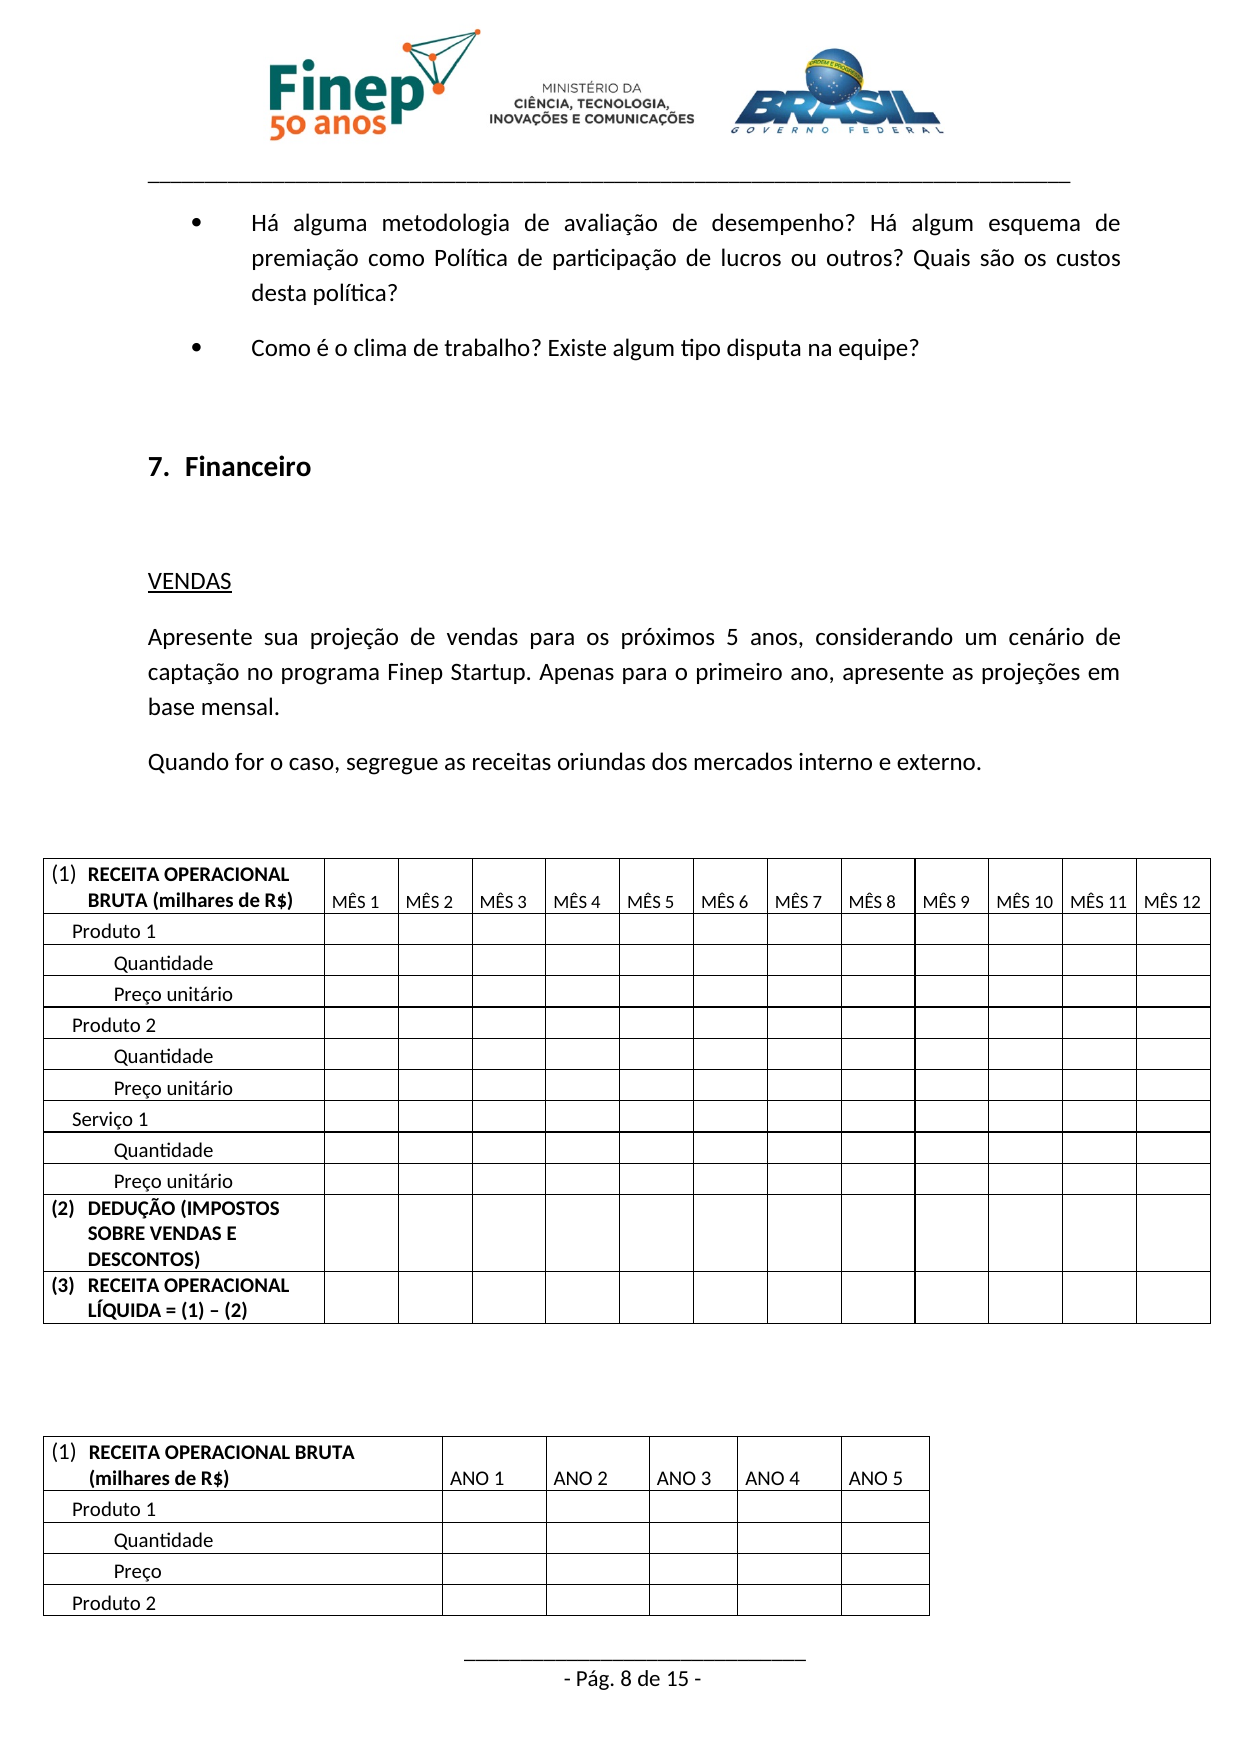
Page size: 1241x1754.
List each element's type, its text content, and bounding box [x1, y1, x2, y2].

table_cell [916, 1070, 988, 1100]
table_cell [1137, 945, 1210, 975]
table_cell [547, 1491, 649, 1522]
table_cell [694, 1039, 767, 1069]
table_cell [399, 914, 472, 944]
table_header MÊS 11 [1063, 859, 1136, 913]
table_cell [1137, 976, 1210, 1006]
table_cell [546, 1039, 619, 1069]
table_cell [842, 1008, 914, 1038]
table_cell [443, 1523, 546, 1553]
table_cell [1063, 914, 1136, 944]
table_cell [1063, 1070, 1136, 1100]
table_cell [546, 1101, 619, 1131]
table_cell Preço unitário [44, 1164, 324, 1194]
table_cell [916, 1133, 988, 1163]
table_cell [443, 1554, 546, 1584]
table_cell [399, 1039, 472, 1069]
table_cell [399, 1070, 472, 1100]
table_cell [1063, 1164, 1136, 1194]
table_cell [842, 1491, 929, 1522]
table_header ANO 2 [547, 1437, 649, 1490]
table_cell [989, 1101, 1062, 1131]
table_cell [473, 914, 545, 944]
table_cell [989, 1008, 1062, 1038]
table_cell [620, 1070, 693, 1100]
table_cell [473, 1164, 545, 1194]
table_cell [916, 914, 988, 944]
table_cell [916, 1272, 988, 1323]
table_cell [768, 914, 841, 944]
table_cell [738, 1554, 841, 1584]
table_cell [842, 914, 914, 944]
table_cell [399, 1101, 472, 1131]
table_cell [546, 945, 619, 975]
table_cell RECEITA OPERACIONAL LÍQUIDA = (1) – (2) [44, 1272, 324, 1323]
table_cell [768, 1195, 841, 1271]
table_cell [916, 1195, 988, 1271]
table_cell [768, 1164, 841, 1194]
list Há alguma metodologia de avaliação de desempenho? Há algum esquema de premiação como Política de participação de lucros ou outros? Quais são os custos desta política? [192, 207, 1122, 307]
table_cell [620, 914, 693, 944]
table_cell [694, 1195, 767, 1271]
table_header MÊS 12 [1137, 859, 1210, 913]
table_header RECEITA OPERACIONAL BRUTA (milhares de R$) [44, 859, 324, 913]
table_cell [916, 1101, 988, 1131]
table_cell [1137, 1101, 1210, 1131]
table_cell [1137, 1133, 1210, 1163]
table_cell [694, 945, 767, 975]
table_cell [620, 1164, 693, 1194]
table_header MÊS 2 [399, 859, 472, 913]
table_cell [547, 1554, 649, 1584]
table_cell [1063, 1133, 1136, 1163]
table_cell [1063, 1008, 1136, 1038]
table_cell [473, 1195, 545, 1271]
table_cell [1063, 1195, 1136, 1271]
table_header ANO 5 [842, 1437, 929, 1490]
text Quando for o caso, segregue as receitas oriundas dos mercados interno e externo. [148, 747, 1122, 777]
table_cell [325, 1070, 398, 1100]
table_cell [989, 1070, 1062, 1100]
table_cell [916, 945, 988, 975]
table_cell [842, 1164, 914, 1194]
table_cell Quantidade [44, 1039, 324, 1069]
table_cell [620, 1008, 693, 1038]
table_cell [842, 1554, 929, 1584]
table_cell [325, 976, 398, 1006]
table_cell [325, 1101, 398, 1131]
table_header MÊS 3 [473, 859, 545, 913]
table_cell [325, 1133, 398, 1163]
table_cell [694, 1008, 767, 1038]
table_cell [989, 1195, 1062, 1271]
table_cell [989, 1039, 1062, 1069]
table_cell Quantidade [44, 1523, 442, 1553]
table_cell [989, 914, 1062, 944]
table_cell [546, 976, 619, 1006]
table_cell [768, 1101, 841, 1131]
table_cell [1137, 1039, 1210, 1069]
table_cell [325, 1164, 398, 1194]
table_header MÊS 9 [916, 859, 988, 913]
table_cell [399, 1133, 472, 1163]
table_cell [768, 945, 841, 975]
table_cell Produto 2 [44, 1008, 324, 1038]
table_cell Preço unitário [44, 1070, 324, 1100]
table_cell [650, 1554, 737, 1584]
table_cell [443, 1585, 546, 1615]
table_cell Serviço 1 [44, 1101, 324, 1131]
table_cell [325, 1272, 398, 1323]
table_cell [473, 976, 545, 1006]
table_cell [1137, 1008, 1210, 1038]
table_cell [650, 1491, 737, 1522]
table_header MÊS 8 [842, 859, 914, 913]
table_cell [842, 1523, 929, 1553]
table_cell [1063, 1272, 1136, 1323]
table_cell [443, 1491, 546, 1522]
table_header MÊS 7 [768, 859, 841, 913]
table_cell [989, 1133, 1062, 1163]
table_cell [694, 1070, 767, 1100]
table_header ANO 1 [443, 1437, 546, 1490]
table_cell Produto 1 [44, 1491, 442, 1522]
table_header RECEITA OPERACIONAL BRUTA (milhares de R$) [44, 1437, 442, 1490]
table_cell [842, 1133, 914, 1163]
table_header MÊS 5 [620, 859, 693, 913]
table_cell [546, 1195, 619, 1271]
table_cell [842, 1101, 914, 1131]
table_cell [916, 1164, 988, 1194]
table_cell [473, 1008, 545, 1038]
table_cell Preço unitário [44, 976, 324, 1006]
table_cell [738, 1585, 841, 1615]
table_cell Quantidade [44, 945, 324, 975]
table_cell [325, 914, 398, 944]
table_cell [620, 1039, 693, 1069]
table_cell [473, 945, 545, 975]
table_cell [620, 945, 693, 975]
table_cell [694, 1133, 767, 1163]
table_cell [916, 1039, 988, 1069]
table_header ANO 4 [738, 1437, 841, 1490]
table_cell [738, 1491, 841, 1522]
table_header MÊS 10 [989, 859, 1062, 913]
table_cell [694, 976, 767, 1006]
table_header ANO 3 [650, 1437, 737, 1490]
table_cell [546, 914, 619, 944]
table_cell [1137, 1195, 1210, 1271]
table_cell [473, 1101, 545, 1131]
table_cell Produto 2 [44, 1585, 442, 1615]
table_cell [842, 1585, 929, 1615]
table_cell [768, 1272, 841, 1323]
table_cell [325, 1008, 398, 1038]
table_cell [738, 1523, 841, 1553]
text VENDAS [148, 565, 1122, 595]
table_cell [1137, 1070, 1210, 1100]
table_header MÊS 6 [694, 859, 767, 913]
table_cell [694, 1164, 767, 1194]
table_cell [399, 1008, 472, 1038]
subtitle Financeiro [148, 448, 1122, 484]
table_cell Produto 1 [44, 914, 324, 944]
table_cell [916, 976, 988, 1006]
table_cell [473, 1133, 545, 1163]
table_cell [325, 945, 398, 975]
table_cell [989, 1272, 1062, 1323]
table_cell [620, 1133, 693, 1163]
table_cell Quantidade [44, 1133, 324, 1163]
table_header MÊS 1 [325, 859, 398, 913]
table_cell [916, 1008, 988, 1038]
table_cell [1137, 1272, 1210, 1323]
table_cell [842, 1272, 914, 1323]
table_cell [473, 1070, 545, 1100]
table_cell [694, 1101, 767, 1131]
table_cell [1063, 1039, 1136, 1069]
table_cell [1063, 1101, 1136, 1131]
table_cell [989, 976, 1062, 1006]
list Como é o clima de trabalho? Existe algum tipo disputa na equipe? [192, 333, 1122, 363]
table_cell [547, 1585, 649, 1615]
table_cell [989, 945, 1062, 975]
table_cell [546, 1133, 619, 1163]
table_cell [768, 1039, 841, 1069]
table_cell [1063, 976, 1136, 1006]
table_cell [546, 1008, 619, 1038]
table_cell [842, 1195, 914, 1271]
table_cell [620, 976, 693, 1006]
table_cell [620, 1272, 693, 1323]
table_cell [1137, 914, 1210, 944]
table_cell [399, 1164, 472, 1194]
table_cell [1063, 945, 1136, 975]
table_cell [399, 1272, 472, 1323]
table_cell [325, 1039, 398, 1069]
table_cell [842, 1039, 914, 1069]
table_cell [768, 1133, 841, 1163]
table_cell [842, 976, 914, 1006]
table_cell [1137, 1164, 1210, 1194]
table_cell [989, 1164, 1062, 1194]
table_cell [768, 1070, 841, 1100]
table_cell [694, 1272, 767, 1323]
table_header MÊS 4 [546, 859, 619, 913]
table_cell [620, 1195, 693, 1271]
table_cell [546, 1070, 619, 1100]
table_cell [842, 1070, 914, 1100]
table_cell [650, 1523, 737, 1553]
table_cell [546, 1164, 619, 1194]
table_cell [325, 1195, 398, 1271]
text Apresente sua projeção de vendas para os próximos 5 anos, considerando um cenário de captação no programa Finep Startup. Apenas para o primeiro ano, apresente as projeções em base mensal. [148, 621, 1122, 721]
table_cell [399, 1195, 472, 1271]
table_cell [620, 1101, 693, 1131]
table_cell [473, 1039, 545, 1069]
table_cell DEDUÇÃO (IMPOSTOS SOBRE VENDAS E DESCONTOS) [44, 1195, 324, 1271]
table_cell [546, 1272, 619, 1323]
table_cell [473, 1272, 545, 1323]
table_cell [399, 945, 472, 975]
table_cell [768, 976, 841, 1006]
table_cell [768, 1008, 841, 1038]
table_cell [650, 1585, 737, 1615]
table_cell Preço [44, 1554, 442, 1584]
table_cell [694, 914, 767, 944]
table_cell [399, 976, 472, 1006]
table_cell [547, 1523, 649, 1553]
table_cell [842, 945, 914, 975]
